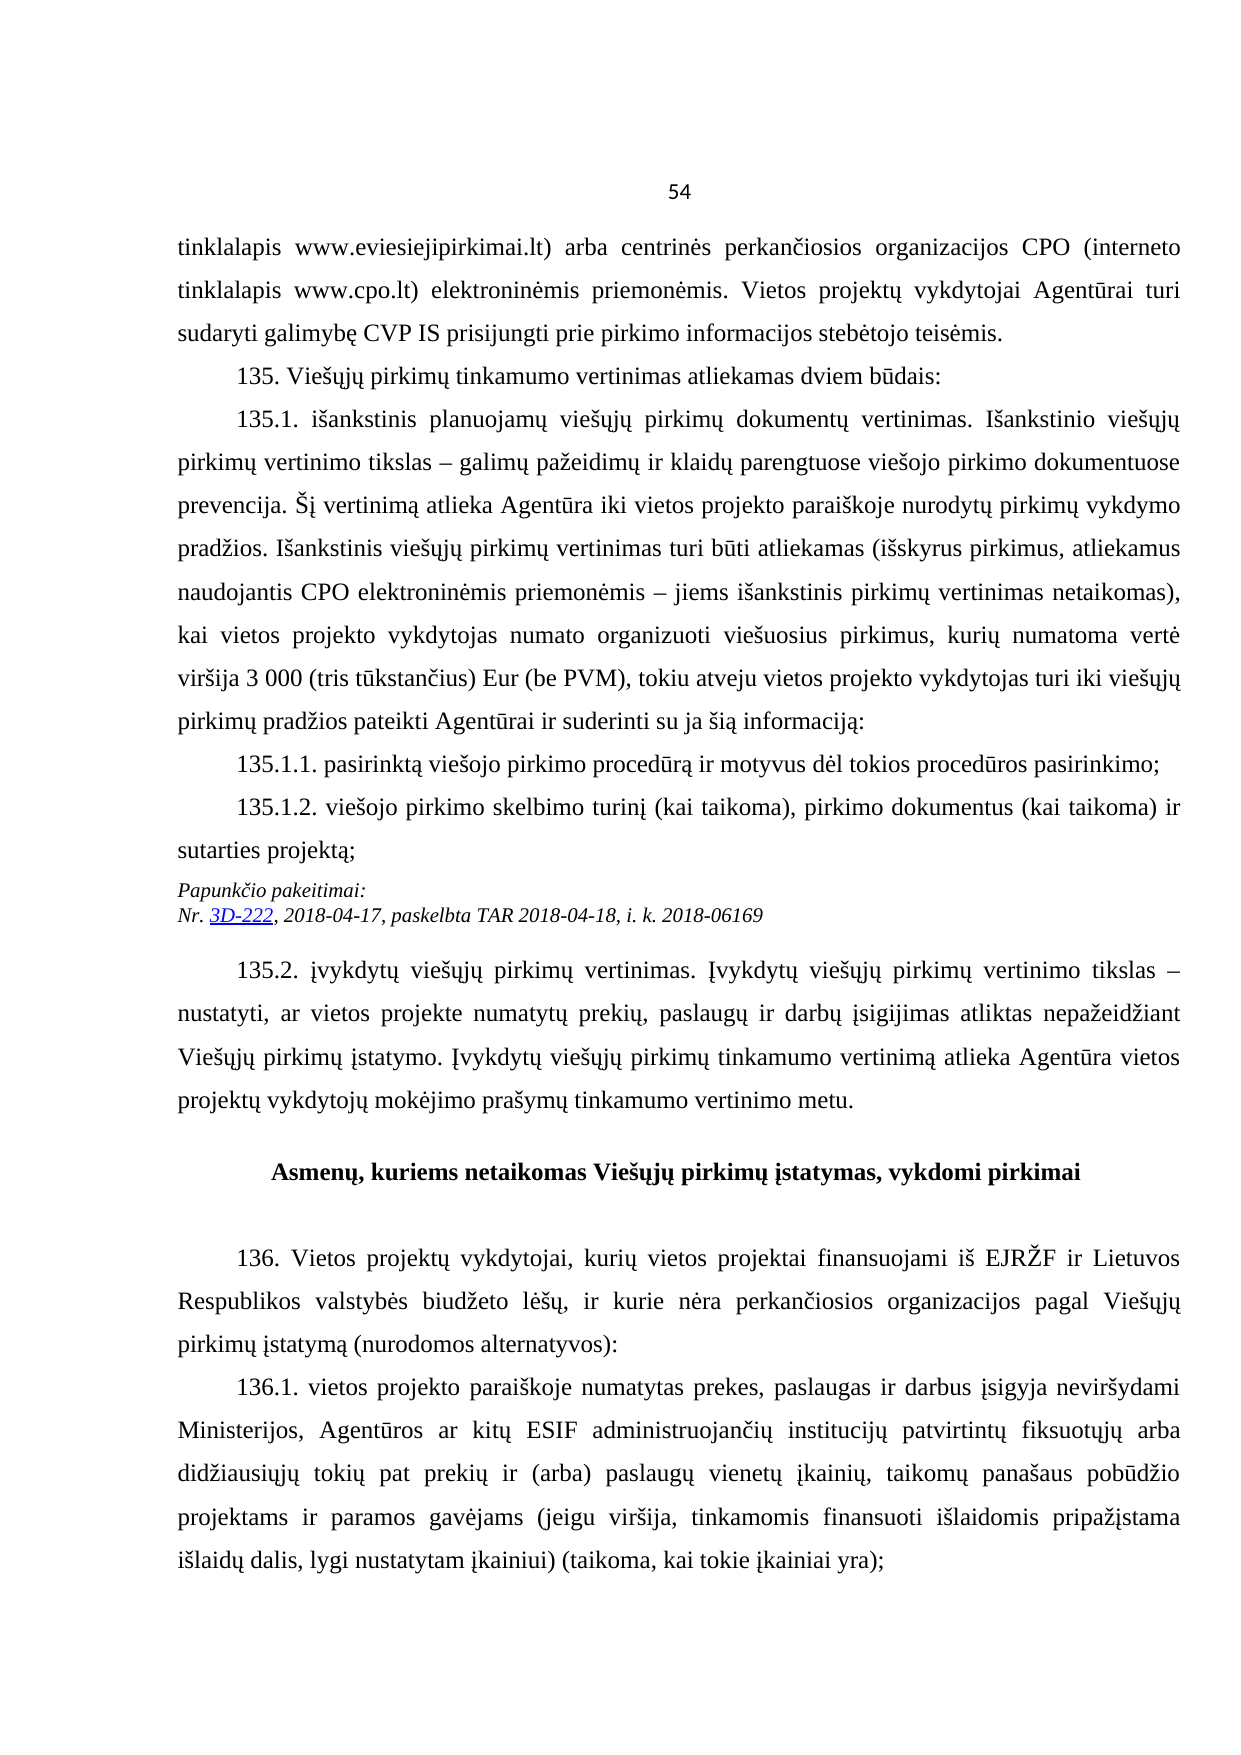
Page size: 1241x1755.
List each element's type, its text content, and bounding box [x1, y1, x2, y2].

text 135.1.1. pasirinktą viešojo pirkimo procedūrą ir motyvus dėl tokios procedūros pasirinkimo; [177, 749, 1181, 778]
text 135.2. įvykdytų viešųjų pirkimų vertinimas. Įvykdytų viešųjų pirkimų vertinimo tikslas – nustatyti, ar vietos projekte numatytų prekių, paslaugų ir darbų įsigijimas atliktas nepažeidžiant Viešųjų pirkimų įstatymo. Įvykdytų viešųjų pirkimų tinkamumo vertinimą atlieka Agentūra vietos projektų vykdytojų mokėjimo prašymų tinkamumo vertinimo metu. [177, 955, 1181, 1113]
text Papunkčio pakeitimai: [177, 878, 1181, 902]
text 136.1. vietos projekto paraiškoje numatytas prekes, paslaugas ir darbus įsigyja neviršydami Ministerijos, Agentūros ar kitų ESIF administruojančių institucijų patvirtintų fiksuotųjų arba didžiausiųjų tokių pat prekių ir (arba) paslaugų vienetų įkainių, taikomų panašaus pobūdžio projektams ir paramos gavėjams (jeigu viršija, tinkamomis finansuoti išlaidomis pripažįstama išlaidų dalis, lygi nustatytam įkainiui) (taikoma, kai tokie įkainiai yra); [177, 1372, 1181, 1573]
text 135.1. išankstinis planuojamų viešųjų pirkimų dokumentų vertinimas. Išankstinio viešųjų pirkimų vertinimo tikslas – galimų pažeidimų ir klaidų parengtuose viešojo pirkimo dokumentuose prevencija. Šį vertinimą atlieka Agentūra iki vietos projekto paraiškoje nurodytų pirkimų vykdymo pradžios. Išankstinis viešųjų pirkimų vertinimas turi būti atliekamas (išskyrus pirkimus, atliekamus naudojantis CPO elektroninėmis priemonėmis – jiems išankstinis pirkimų vertinimas netaikomas), kai vietos projekto vykdytojas numato organizuoti viešuosius pirkimus, kurių numatoma vertė viršija 3 000 (tris tūkstančius) Eur (be PVM), tokiu atveju vietos projekto vykdytojas turi iki viešųjų pirkimų pradžios pateikti Agentūrai ir suderinti su ja šią informaciją: [177, 404, 1181, 735]
text Asmenų, kuriems netaikomas Viešųjų pirkimų įstatymas, vykdomi pirkimai [177, 1157, 1181, 1185]
text 135. Viešųjų pirkimų tinkamumo vertinimas atliekamas dviem būdais: [177, 361, 1181, 390]
text 135.1.2. viešojo pirkimo skelbimo turinį (kai taikoma), pirkimo dokumentus (kai taikoma) ir sutarties projektą; [177, 792, 1181, 864]
text 136. Vietos projektų vykdytojai, kurių vietos projektai finansuojami iš EJRŽF ir Lietuvos Respublikos valstybės biudžeto lėšų, ir kurie nėra perkančiosios organizacijos pagal Viešųjų pirkimų įstatymą (nurodomos alternatyvos): [177, 1243, 1181, 1358]
text Nr. 3D-222, 2018-04-17, paskelbta TAR 2018-04-18, i. k. 2018-06169 [177, 902, 1181, 927]
text tinklalapis www.eviesiejipirkimai.lt) arba centrinės perkančiosios organizacijos CPO (interneto tinklalapis www.cpo.lt) elektroninėmis priemonėmis. Vietos projektų vykdytojai Agentūrai turi sudaryti galimybę CVP IS prisijungti prie pirkimo informacijos stebėtojo teisėmis. [177, 232, 1181, 347]
